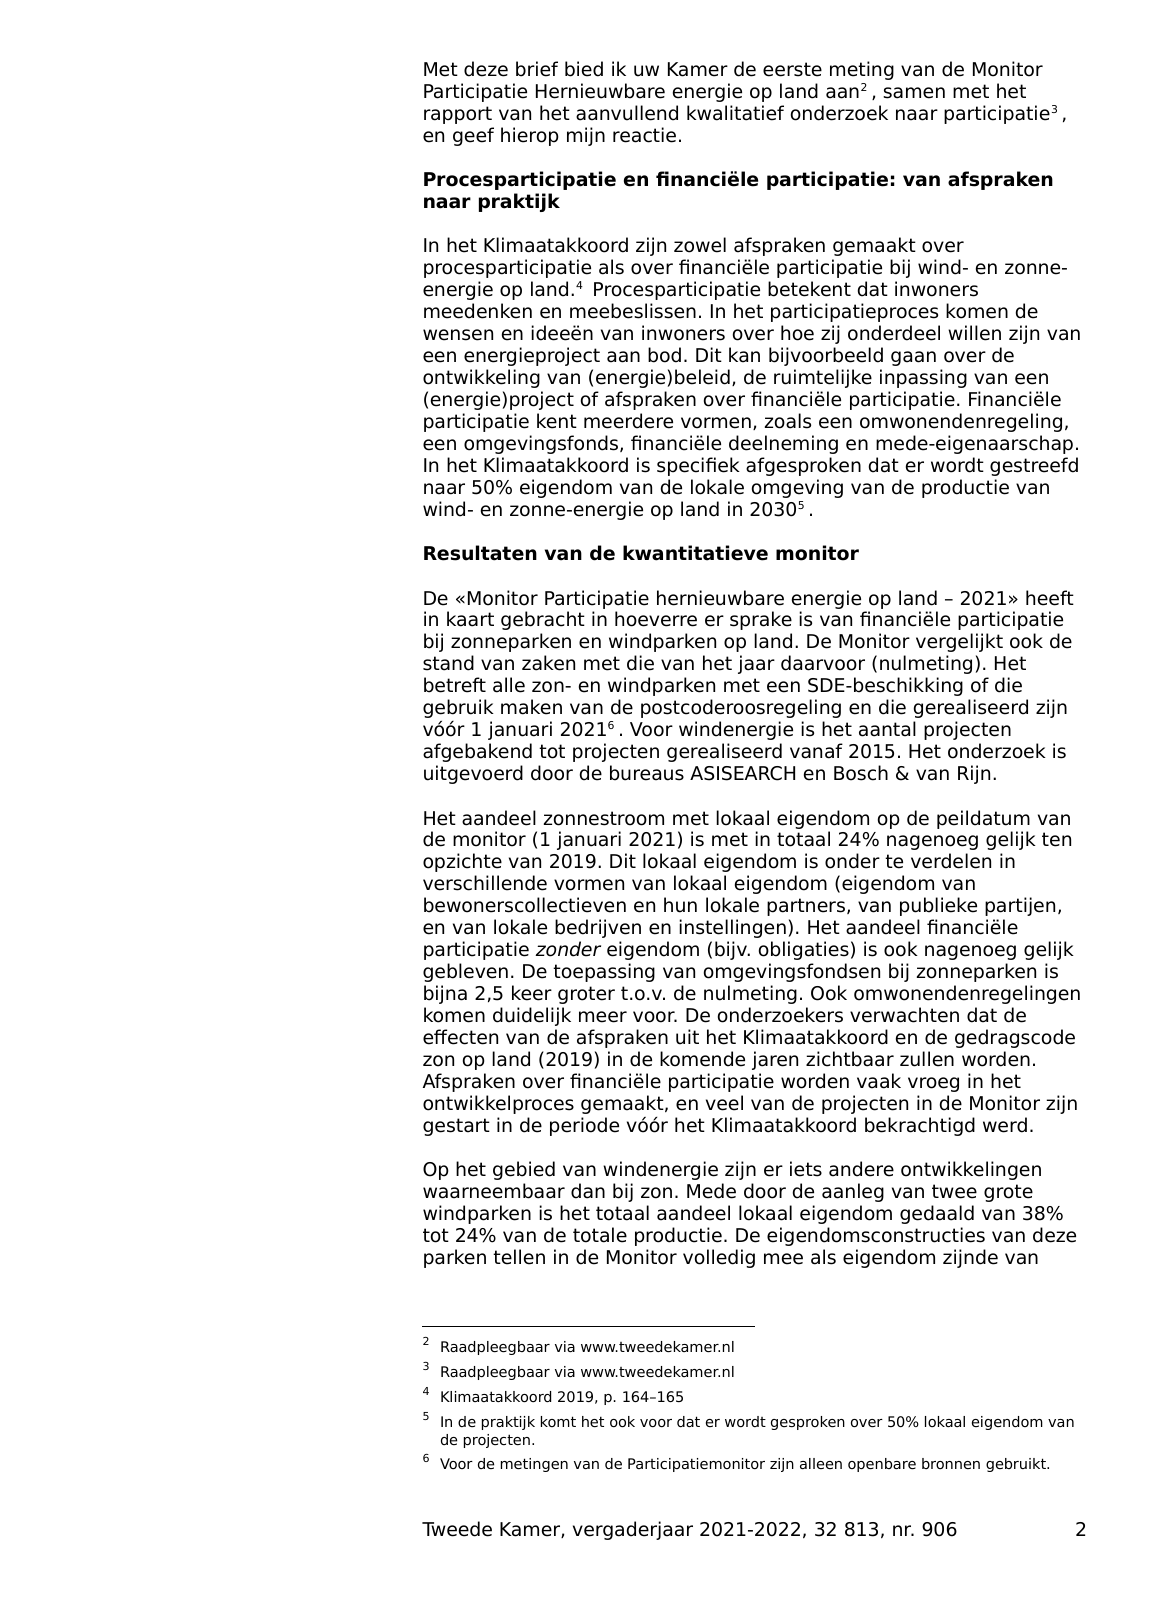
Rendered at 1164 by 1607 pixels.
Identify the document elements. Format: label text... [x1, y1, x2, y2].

text Het aandeel zonnestroom met lokaal eigendom op de peildatum van de monitor (1 januari 2021) is met in totaal 24% nagenoeg gelijk ten opzichte van 2019. Dit lokaal eigendom is onder te verdelen in verschillende vormen van lokaal eigendom (eigendom van bewonerscollectieven en hun lokale partners, van publieke partijen, en van lokale bedrijven en instellingen). Het aandeel financiële participatie zonder eigendom (bijv. obligaties) is ook nagenoeg gelijk gebleven. De toepassing van omgevingsfondsen bij zonneparken is bijna 2,5 keer groter t.o.v. de nulmeting. Ook omwonendenregelingen komen duidelijk meer voor. De onderzoekers verwachten dat de effecten van de afspraken uit het Klimaatakkoord en de gedragscode zon op land (2019) in de komende jaren zichtbaar zullen worden. Afspraken over financiële participatie worden vaak vroeg in het ontwikkelproces gemaakt, en veel van de projecten in de Monitor zijn gestart in de periode vóór het Klimaatakkoord bekrachtigd werd. [422, 807, 1087, 1137]
text Raadpleegbaar via www.tweedekamer.nl [422, 1360, 1087, 1382]
text Op het gebied van windenergie zijn er iets andere ontwikkelingen waarneembaar dan bij zon. Mede door de aanleg van twee grote windparken is het totaal aandeel lokaal eigendom gedaald van 38% tot 24% van de totale productie. De eigendomsconstructies van deze parken tellen in de Monitor volledig mee als eigendom zijnde van [422, 1159, 1087, 1269]
text Met deze brief bied ik uw Kamer de eerste meting van de Monitor Participatie Hernieuwbare energie op land aan, samen met het rapport van het aanvullend kwalitatief onderzoek naar participatie, en geef hierop mijn reactie. [422, 59, 1087, 147]
subtitle Procesparticipatie en financiële participatie: van afspraken naar praktijk [422, 169, 1087, 213]
text De «Monitor Participatie hernieuwbare energie op land – 2021» heeft in kaart gebracht in hoeverre er sprake is van financiële participatie bij zonneparken en windparken op land. De Monitor vergelijkt ook de stand van zaken met die van het jaar daarvoor (nulmeting). Het betreft alle zon- en windparken met een SDE-beschikking of die gebruik maken van de postcoderoosregeling en die gerealiseerd zijn vóór 1 januari 2021. Voor windenergie is het aantal projecten afgebakend tot projecten gerealiseerd vanaf 2015. Het onderzoek is uitgevoerd door de bureaus ASISEARCH en Bosch & van Rijn. [422, 587, 1087, 785]
text Voor de metingen van de Participatiemonitor zijn alleen openbare bronnen gebruikt. [422, 1452, 1087, 1474]
subtitle Resultaten van de kwantitatieve monitor [422, 543, 1087, 565]
text Raadpleegbaar via www.tweedekamer.nl [422, 1335, 1087, 1357]
text Klimaatakkoord 2019, p. 164–165 [422, 1385, 1087, 1407]
text In de praktijk komt het ook voor dat er wordt gesproken over 50% lokaal eigendom van de projecten. [422, 1410, 1087, 1449]
text In het Klimaatakkoord zijn zowel afspraken gemaakt over procesparticipatie als over financiële participatie bij wind- en zonne-energie op land. Procesparticipatie betekent dat inwoners meedenken en meebeslissen. In het participatieproces komen de wensen en ideeën van inwoners over hoe zij onderdeel willen zijn van een energieproject aan bod. Dit kan bijvoorbeeld gaan over de ontwikkeling van (energie)beleid, de ruimtelijke inpassing van een (energie)project of afspraken over financiële participatie. Financiële participatie kent meerdere vormen, zoals een omwonendenregeling, een omgevingsfonds, financiële deelneming en mede-eigenaarschap. In het Klimaatakkoord is specifiek afgesproken dat er wordt gestreefd naar 50% eigendom van de lokale omgeving van de productie van wind- en zonne-energie op land in 2030. [422, 235, 1087, 521]
